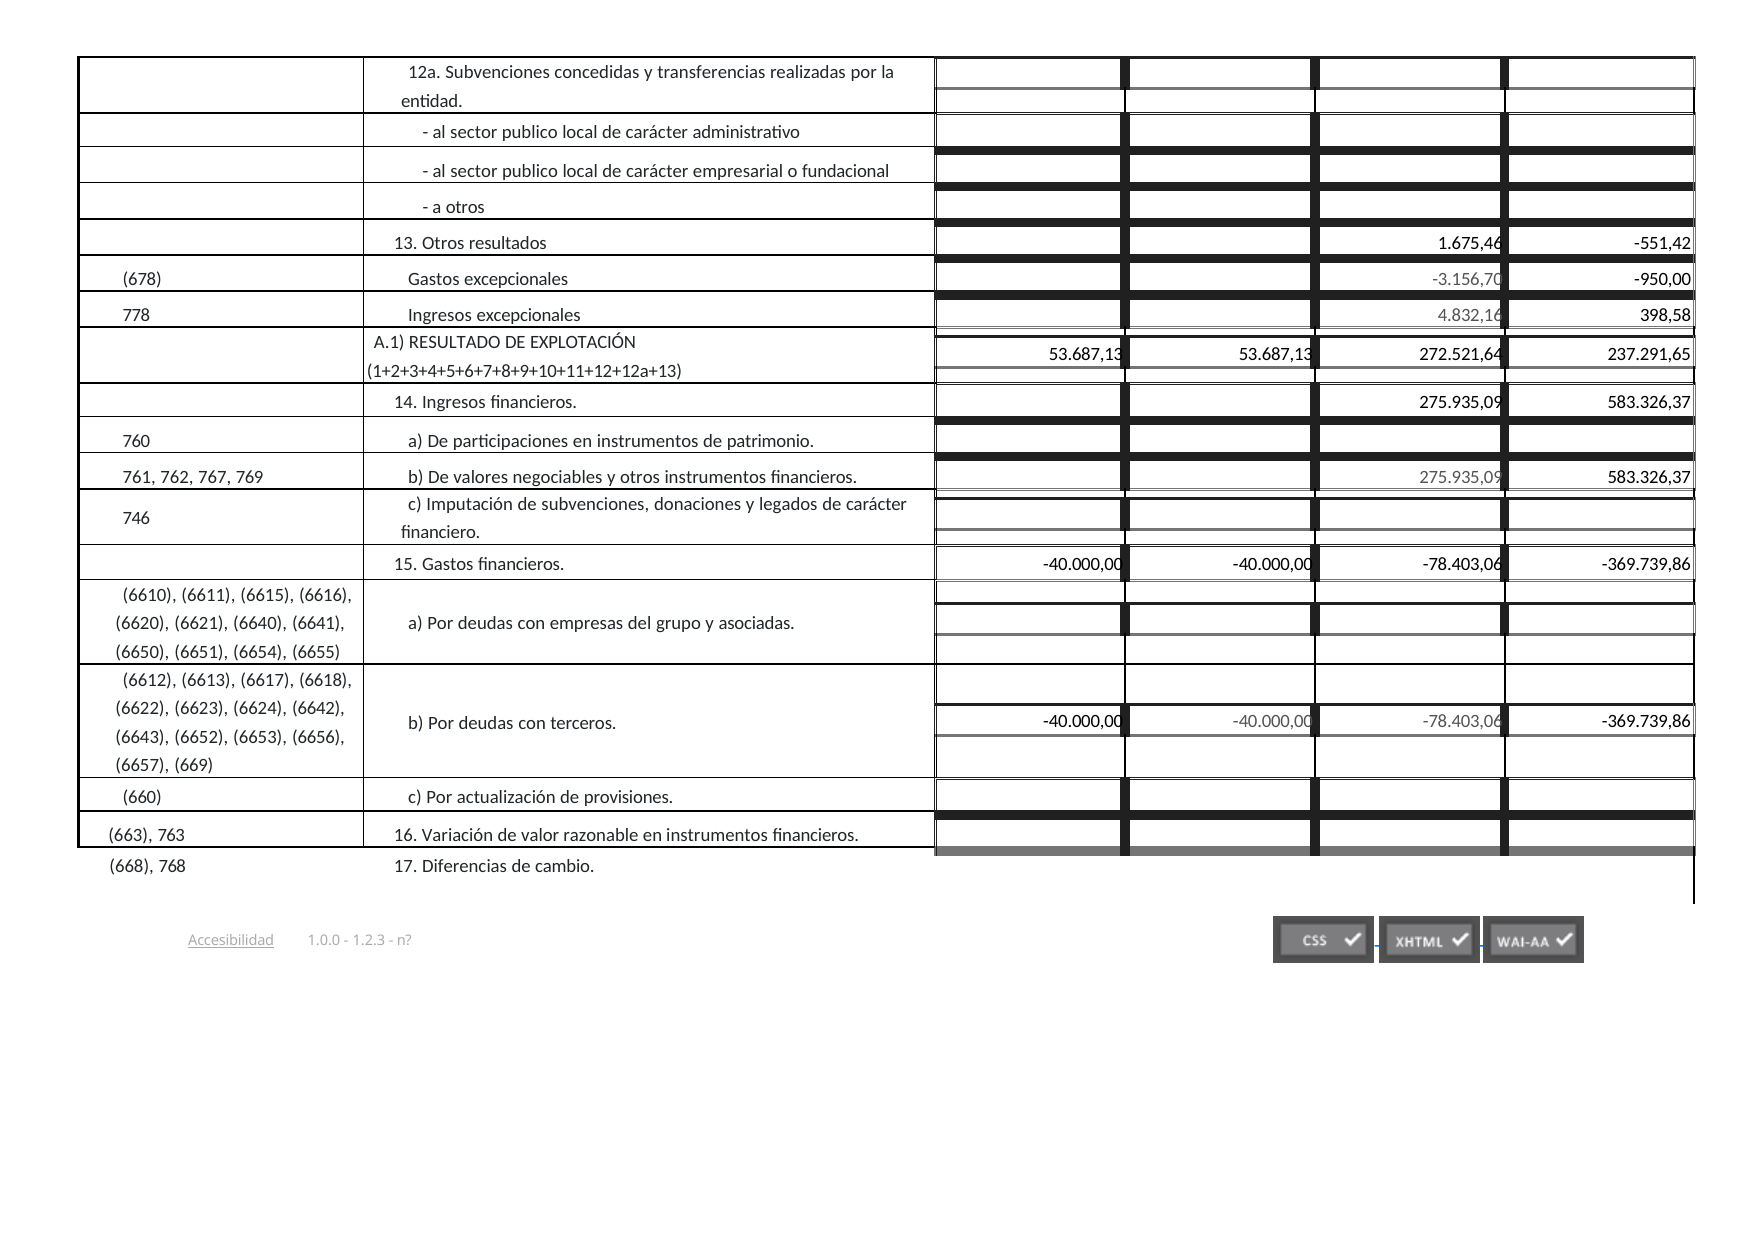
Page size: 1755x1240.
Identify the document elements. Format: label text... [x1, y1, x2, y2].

table_cell [1320, 425, 1500, 452]
table_cell [937, 263, 1120, 290]
table_cell [1130, 59, 1310, 87]
table_cell [1130, 425, 1310, 452]
table_cell [1509, 115, 1693, 146]
table_cell [1316, 531, 1504, 543]
table_cell [1126, 369, 1314, 382]
table_cell [1509, 191, 1693, 218]
table_cell [1130, 300, 1310, 326]
table_cell [1130, 227, 1310, 254]
table_cell [1509, 59, 1693, 87]
table_cell 237.291,65 [1509, 338, 1693, 366]
table_cell -40.000,00 [1130, 547, 1310, 579]
table_cell [80, 183, 363, 218]
table_cell [80, 114, 363, 146]
table_cell [80, 220, 363, 254]
table_cell 15. Gastos financieros. [364, 545, 934, 579]
table_cell [1320, 191, 1500, 218]
table_cell [1316, 665, 1504, 703]
table_cell [1316, 737, 1504, 777]
table_cell -40.000,00 [937, 547, 1120, 579]
table_cell -78.403,06 [1320, 547, 1500, 579]
table_cell [1509, 425, 1693, 452]
table_cell (6612), (6613), (6617), (6618), (6622), (6623), (6624), (6642), (6643), (6652), (6653), (6656), (6657), (669) [80, 665, 363, 777]
table_cell -40.000,00 [937, 706, 1120, 734]
table_cell (6610), (6611), (6615), (6616), (6620), (6621), (6640), (6641), (6650), (6651), (6654), (6655) [80, 580, 363, 663]
table_cell [80, 147, 363, 182]
table_cell [1126, 90, 1314, 112]
table_cell - al sector publico local de carácter empresarial o fundacional [364, 147, 934, 182]
table_cell [1130, 461, 1310, 488]
table_cell [1320, 500, 1500, 528]
table_cell [1130, 263, 1310, 290]
table_cell -551,42 [1509, 227, 1693, 254]
table_cell 16. Variación de valor razonable en instrumentos financieros. [364, 812, 934, 846]
table_cell [80, 328, 363, 382]
table_cell [1316, 90, 1504, 112]
table_cell 760 [80, 417, 363, 452]
table_cell [80, 384, 363, 416]
table_cell [1320, 605, 1500, 633]
table_cell 398,58 [1509, 300, 1693, 326]
table_cell [80, 58, 363, 112]
table_cell [937, 780, 1120, 810]
table_cell [937, 300, 1120, 326]
table_cell [1320, 155, 1500, 182]
table_cell -369.739,86 [1509, 547, 1693, 579]
table_cell b) De valores negociables y otros instrumentos financieros. [364, 453, 934, 488]
table_cell [937, 385, 1120, 416]
table_cell [1130, 385, 1310, 416]
table_cell [1506, 531, 1693, 543]
table_cell a) De participaciones en instrumentos de patrimonio. [364, 417, 934, 452]
table_cell [1126, 491, 1314, 497]
table_cell 1.675,46 [1320, 227, 1500, 254]
table_cell - al sector publico local de carácter administrativo [364, 114, 934, 146]
table_cell [1126, 737, 1314, 777]
table_cell [1509, 780, 1693, 810]
table_cell 746 [80, 490, 363, 543]
table_cell [1316, 636, 1504, 663]
table_cell 14. Ingresos financieros. [364, 384, 934, 416]
table_cell [1126, 329, 1314, 335]
table_cell [937, 227, 1120, 254]
table_cell 761, 762, 767, 769 [80, 453, 363, 488]
table_cell [364, 848, 935, 859]
text Accesibilidad 1.0.0 - 1.2.3 - n? [188, 930, 1273, 950]
table_cell 275.935,09 [1320, 385, 1500, 416]
table_cell 275.935,09 [1320, 461, 1500, 488]
table_cell -40.000,00 [1130, 706, 1310, 734]
table_cell [1320, 820, 1500, 846]
table_header [59, 56, 77, 846]
table_cell -3.156,70 [1320, 263, 1500, 290]
table_cell -369.739,86 [1509, 706, 1693, 734]
table_cell 53.687,13 [937, 338, 1120, 366]
table_cell [937, 115, 1120, 146]
table_cell [1320, 59, 1500, 87]
table_cell [1506, 491, 1693, 497]
text [1584, 930, 1710, 950]
table_cell A.1) RESULTADO DE EXPLOTACIÓN (1+2+3+4+5+6+7+8+9+10+11+12+12a+13) [364, 328, 934, 382]
table_cell [937, 582, 1124, 602]
table_cell [937, 461, 1120, 488]
table_cell 12a. Subvenciones concedidas y transferencias realizadas por la entidad. [364, 58, 934, 112]
table_cell [1130, 605, 1310, 633]
table_cell [937, 90, 1124, 112]
table_cell (678) [80, 256, 363, 290]
table_cell [1130, 155, 1310, 182]
table_cell [937, 155, 1120, 182]
table_cell b) Por deudas con terceros. [364, 665, 934, 777]
table_cell [1506, 369, 1693, 382]
table_cell [1509, 500, 1693, 528]
text (668), 768 17. Diferencias de cambio. [109, 857, 597, 876]
table_cell [937, 500, 1120, 528]
table_cell [1126, 665, 1314, 703]
table_cell [1320, 780, 1500, 810]
table_cell [1506, 90, 1693, 112]
table_cell [1509, 605, 1693, 633]
table_cell [1316, 582, 1504, 602]
table_cell [1130, 500, 1310, 528]
table_cell [937, 820, 1120, 846]
table_cell [1506, 665, 1693, 703]
table_cell 13. Otros resultados [364, 220, 934, 254]
table_cell [1506, 737, 1693, 777]
table_cell [1130, 820, 1310, 846]
table_cell [937, 605, 1120, 633]
table_cell - a otros [364, 183, 934, 218]
table_cell -950,00 [1509, 263, 1693, 290]
table_cell 778 [80, 292, 363, 326]
table_cell 583.326,37 [1509, 461, 1693, 488]
table_cell [1130, 780, 1310, 810]
table_cell [1506, 582, 1693, 602]
table_cell [937, 191, 1120, 218]
table_cell [937, 369, 1124, 382]
table_cell [1130, 115, 1310, 146]
table_cell [1126, 582, 1314, 602]
table_cell [937, 531, 1124, 543]
table_cell [1509, 820, 1693, 846]
table_cell [79, 848, 363, 859]
table_cell [1126, 531, 1314, 543]
table_cell 53.687,13 [1130, 338, 1310, 366]
table_cell [1130, 191, 1310, 218]
table_cell (663), 763 [80, 812, 363, 846]
table_cell [59, 846, 79, 859]
table_cell -78.403,06 [1320, 706, 1500, 734]
table_cell [1506, 329, 1693, 335]
table_cell [1509, 155, 1693, 182]
table_cell c) Imputación de subvenciones, donaciones y legados de carácter financiero. [364, 490, 934, 543]
table_cell [937, 59, 1120, 87]
table_cell [937, 636, 1124, 663]
table_cell [937, 665, 1124, 703]
table_cell (660) [80, 778, 363, 810]
table_cell [1126, 636, 1314, 663]
table_cell 583.326,37 [1509, 385, 1693, 416]
table_cell [1320, 115, 1500, 146]
table_cell [1316, 369, 1504, 382]
table_cell [1316, 491, 1504, 497]
table_cell Gastos excepcionales [364, 256, 934, 290]
table_cell Ingresos excepcionales [364, 292, 934, 326]
table_cell [80, 545, 363, 579]
table_cell [937, 425, 1120, 452]
table_cell [1506, 636, 1693, 663]
table_cell [937, 329, 1124, 335]
table_cell [937, 737, 1124, 777]
table_cell [1316, 329, 1504, 335]
table_cell c) Por actualización de provisiones. [364, 778, 934, 810]
table_cell a) Por deudas con empresas del grupo y asociadas. [364, 580, 934, 663]
table_cell 4.832,16 [1320, 300, 1500, 326]
table_cell [937, 491, 1124, 497]
table_cell 272.521,64 [1320, 338, 1500, 366]
